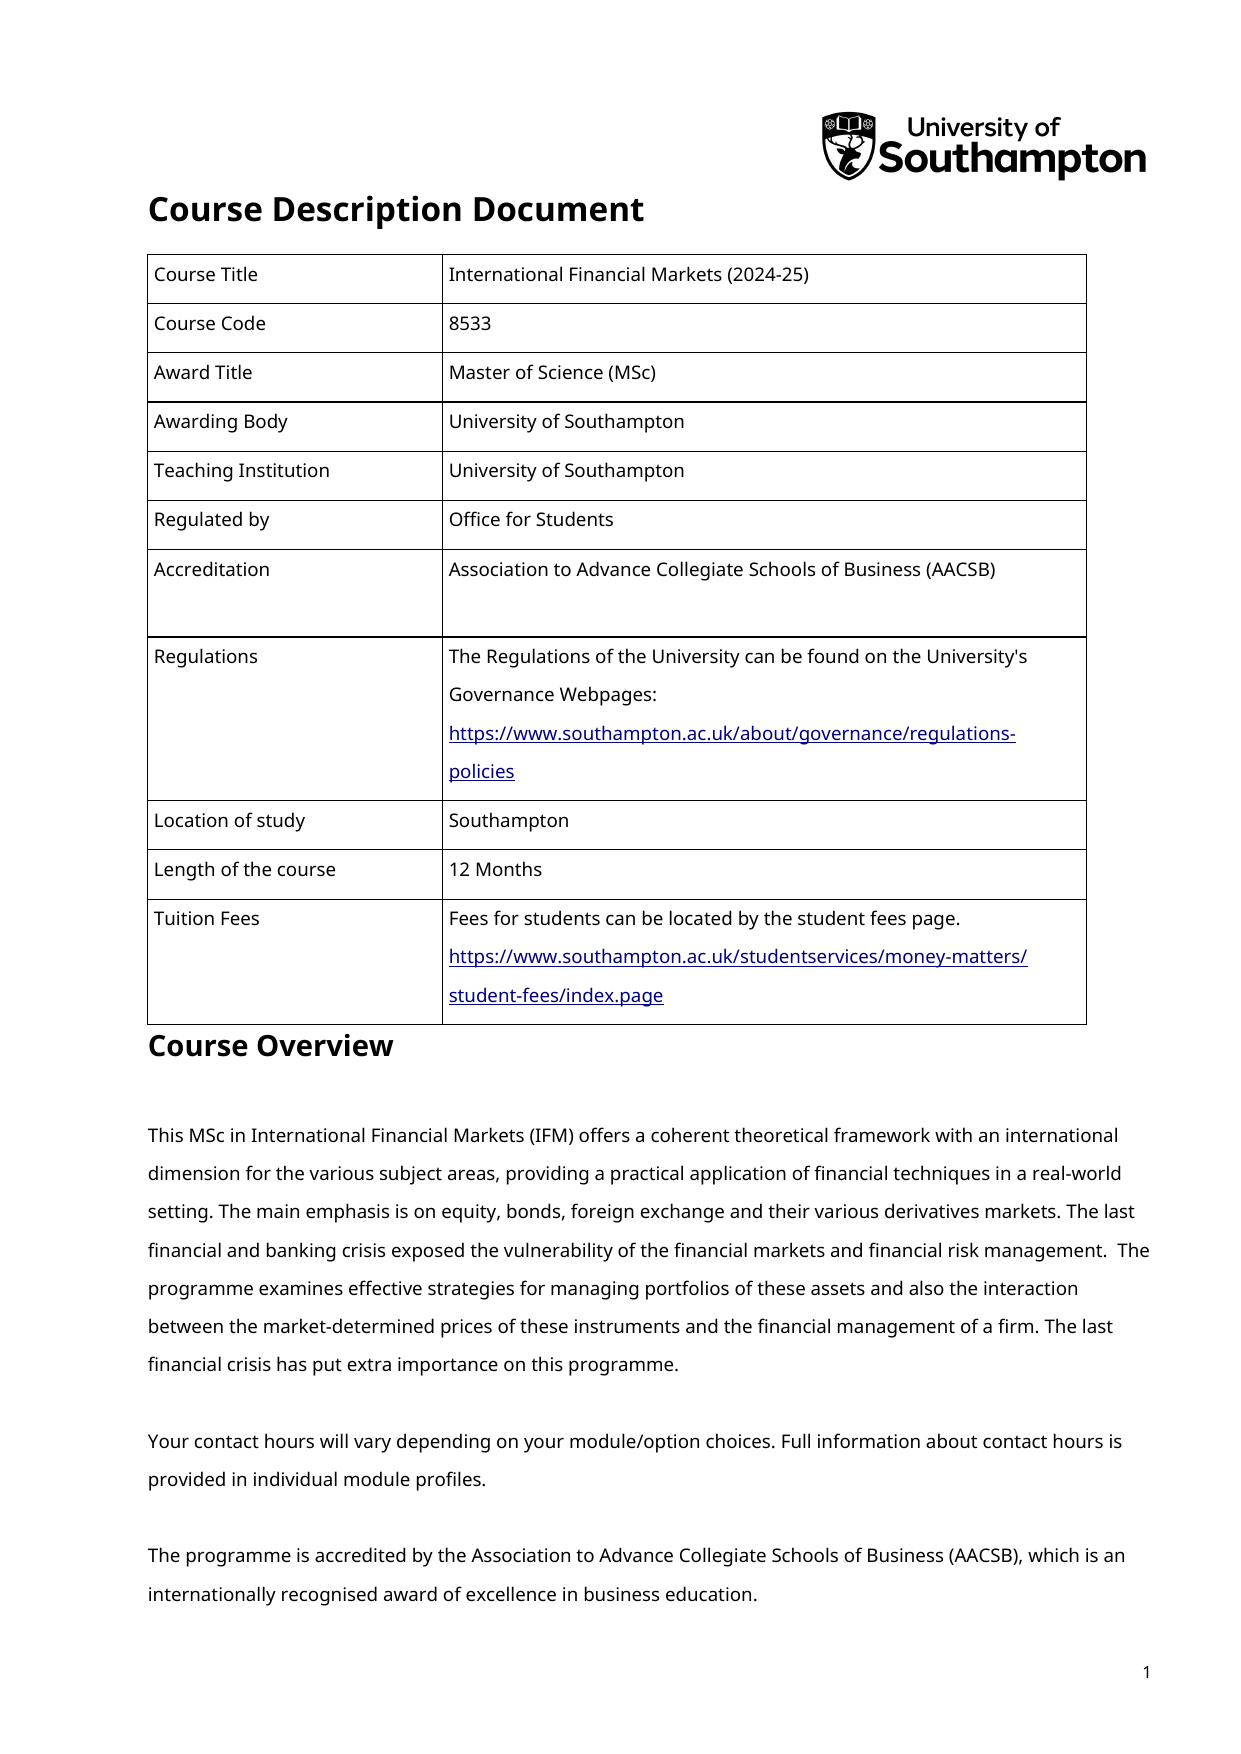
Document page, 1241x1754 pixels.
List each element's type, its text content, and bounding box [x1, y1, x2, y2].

text This MSc in International Financial Markets (IFM) offers a coherent theoretical framework with an international dimension for the various subject areas, providing a practical application of financial techniques in a real-world setting. The main emphasis is on equity, bonds, foreign exchange and their various derivatives markets. The last financial and banking crisis exposed the vulnerability of the financial markets and financial risk management. The programme examines effective strategies for managing portfolios of these assets and also the interaction between the market-determined prices of these instruments and the financial management of a firm. The last financial crisis has put extra importance on this programme. Your contact hours will vary depending on your module/option choices. Full information about contact hours is provided in individual module profiles. The programme is accredited by the Association to Advance Collegiate Schools of Business (AACSB), which is an internationally recognised award of excellence in business education. [148, 1122, 1152, 1606]
table_cell Southampton [443, 801, 1086, 849]
table_cell The Regulations of the University can be found on the University's Governance Webpages: https://www.southampton.ac.uk/about/governance/regulations-policies [443, 638, 1086, 800]
table_cell Fees for students can be located by the student fees page. https://www.southampton.ac.uk/studentservices/money-matters/student-fees/index.page [443, 900, 1086, 1024]
table_header Course Title [148, 255, 442, 303]
table_cell University of Southampton [443, 403, 1086, 451]
table_cell Master of Science (MSc) [443, 353, 1086, 401]
table_cell Location of study [148, 801, 442, 849]
table_cell Award Title [148, 353, 442, 401]
table_cell Office for Students [443, 501, 1086, 549]
subtitle Course Description Document [148, 186, 1152, 231]
table_cell Regulations [148, 638, 442, 800]
table_cell Regulated by [148, 501, 442, 549]
table_cell 8533 [443, 304, 1086, 352]
table_cell Course Code [148, 304, 442, 352]
table_cell Association to Advance Collegiate Schools of Business (AACSB) [443, 550, 1086, 636]
table_cell Awarding Body [148, 403, 442, 451]
table_cell Tuition Fees [148, 900, 442, 1024]
table_cell University of Southampton [443, 452, 1086, 500]
table_cell 12 Months [443, 850, 1086, 898]
table_header International Financial Markets (2024-25) [443, 255, 1086, 303]
table_cell Teaching Institution [148, 452, 442, 500]
subtitle Course Overview [148, 1025, 1152, 1065]
table_cell Accreditation [148, 550, 442, 636]
table_cell Length of the course [148, 850, 442, 898]
